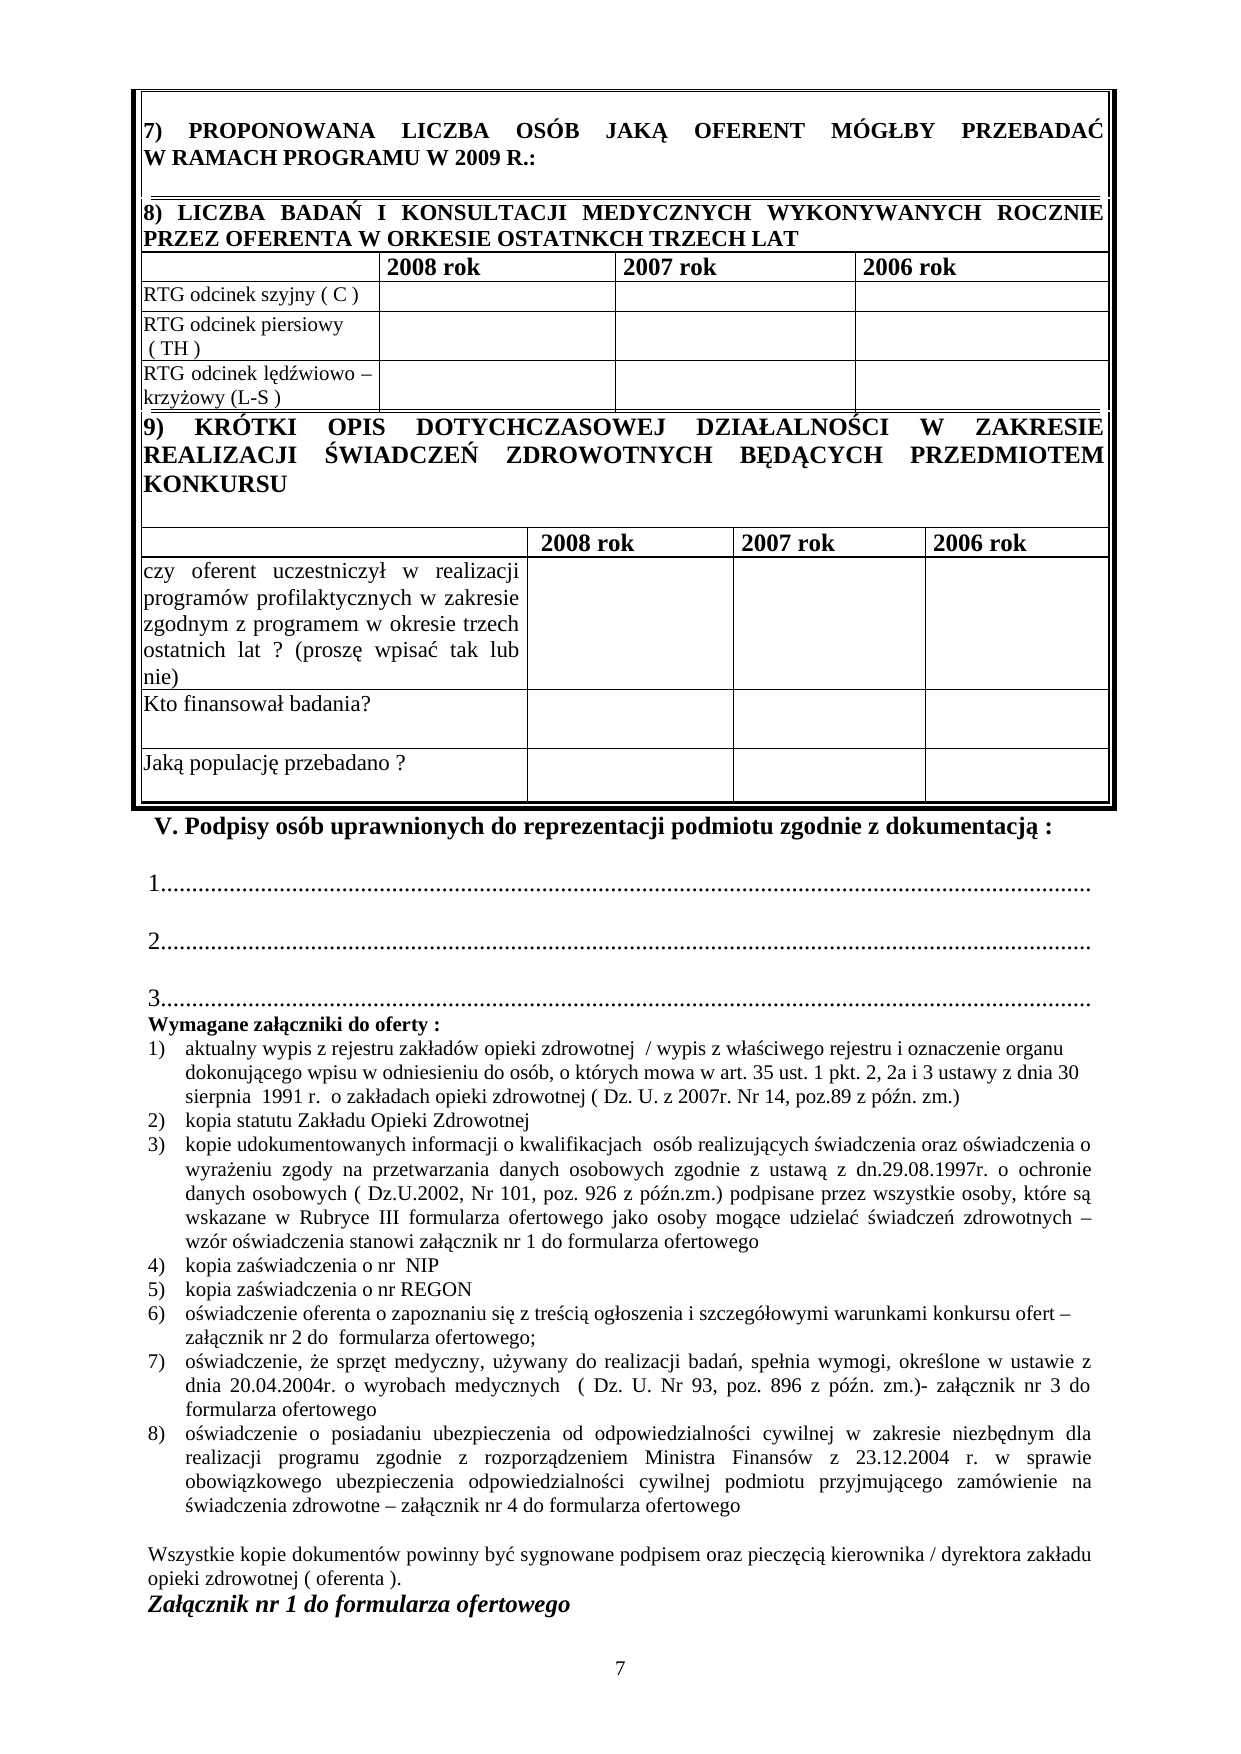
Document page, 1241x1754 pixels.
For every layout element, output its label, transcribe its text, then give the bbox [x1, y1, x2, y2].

table_cell [528, 749, 733, 801]
table_cell [926, 690, 1108, 748]
table_cell 8) LICZBA BADAŃ I KONSULTACJI MEDYCZNYCH WYKONYWANYCH ROCZNIE PRZEZ OFERENTA W ORKESIE OSTATNKCH TRZECH LAT [136, 196, 1112, 251]
text 1..................................................................................................................................................... [148, 868, 1092, 897]
table_cell [734, 558, 925, 689]
table_cell [142, 253, 379, 281]
table_cell 2006 rok [856, 253, 1108, 281]
table_cell [616, 312, 855, 360]
table_cell 2006 rok [926, 528, 1108, 556]
text 2..................................................................................................................................................... [148, 926, 1092, 954]
table_cell [380, 282, 615, 311]
table_cell RTG odcinek szyjny ( C ) [142, 282, 379, 311]
list kopia statutu Zakładu Opieki Zdrowotnej [148, 1108, 1092, 1132]
table_cell [926, 558, 1108, 689]
table_cell [616, 282, 855, 311]
table_cell Jaką populację przebadano ? [142, 749, 527, 801]
list kopia zaświadczenia o nr NIP [148, 1253, 1092, 1277]
table_cell [528, 558, 733, 689]
table_cell 2007 rok [734, 528, 925, 556]
table_cell [616, 361, 855, 409]
table_cell RTG odcinek lędźwiowo –krzyżowy (L-S ) [142, 361, 379, 409]
list kopia zaświadczenia o nr REGON [148, 1277, 1092, 1301]
list oświadczenie, że sprzęt medyczny, używany do realizacji badań, spełnia wymogi, określone w ustawie z dnia 20.04.2004r. o wyrobach medycznych ( Dz. U. Nr 93, poz. 896 z późn. zm.)- załącznik nr 3 do formularza ofertowego [148, 1349, 1092, 1421]
list oświadczenie oferenta o zapoznaniu się z treścią ogłoszenia i szczegółowymi warunkami konkursu ofert – załącznik nr 2 do formularza ofertowego; [148, 1301, 1092, 1349]
table_cell 2008 rok [380, 253, 615, 281]
table_cell 2008 rok [528, 528, 733, 556]
list oświadczenie o posiadaniu ubezpieczenia od odpowiedzialności cywilnej w zakresie niezbędnym dla realizacji programu zgodnie z rozporządzeniem Ministra Finansów z 23.12.2004 r. w sprawie obowiązkowego ubezpieczenia odpowiedzialności cywilnej podmiotu przyjmującego zamówienie na świadczenia zdrowotne – załącznik nr 4 do formularza ofertowego [148, 1421, 1092, 1517]
table_cell [734, 690, 925, 748]
table_cell [136, 251, 141, 281]
table_cell [380, 312, 615, 360]
table_cell 9) KRÓTKI OPIS DOTYCHCZASOWEJ DZIAŁALNOŚCI W ZAKRESIE REALIZACJI ŚWIADCZEŃ ZDROWOTNYCH BĘDĄCYCH PRZEDMIOTEM KONKURSU [136, 409, 1112, 527]
table_cell Kto finansował badania? [142, 690, 527, 748]
table_cell [856, 312, 1108, 360]
text V. Podpisy osób uprawnionych do reprezentacji podmiotu zgodnie z dokumentacją : [148, 811, 1092, 839]
text Wymagane załączniki do oferty : [148, 1012, 1092, 1036]
table_cell 7) PROPONOWANA LICZBA OSÓB JAKĄ OFERENT MÓGŁBY PRZEBADAĆ W RAMACH PROGRAMU W 2009 R.: [136, 90, 1112, 196]
table_cell [926, 749, 1108, 801]
list aktualny wypis z rejestru zakładów opieki zdrowotnej / wypis z właściwego rejestru i oznaczenie organu dokonującego wpisu w odniesieniu do osób, o których mowa w art. 35 ust. 1 pkt. 2, 2a i 3 ustawy z dnia 30 sierpnia 1991 r. o zakładach opieki zdrowotnej ( Dz. U. z 2007r. Nr 14, poz.89 z późn. zm.) [148, 1036, 1092, 1108]
text Załącznik nr 1 do formularza ofertowego [148, 1589, 1092, 1618]
table_cell [142, 528, 527, 556]
table_cell czy oferent uczestniczył w realizacji programów profilaktycznych w zakresie zgodnym z programem w okresie trzech ostatnich lat ? (proszę wpisać tak lub nie) [142, 558, 527, 689]
text 3..................................................................................................................................................... [148, 983, 1092, 1012]
table_cell [734, 749, 925, 801]
table_cell [380, 361, 615, 409]
table_cell [528, 690, 733, 748]
table_cell [136, 527, 141, 556]
table_cell [856, 282, 1108, 311]
table_cell 2007 rok [616, 253, 855, 281]
table_cell [856, 361, 1108, 409]
list kopie udokumentowanych informacji o kwalifikacjach osób realizujących świadczenia oraz oświadczenia o wyrażeniu zgody na przetwarzania danych osobowych zgodnie z ustawą z dn.29.08.1997r. o ochronie danych osobowych ( Dz.U.2002, Nr 101, poz. 926 z późn.zm.) podpisane przez wszystkie osoby, które są wskazane w Rubryce III formularza ofertowego jako osoby mogące udzielać świadczeń zdrowotnych – wzór oświadczenia stanowi załącznik nr 1 do formularza ofertowego [148, 1132, 1092, 1253]
text Wszystkie kopie dokumentów powinny być sygnowane podpisem oraz pieczęcią kierownika / dyrektora zakładu opieki zdrowotnej ( oferenta ). [148, 1541, 1092, 1589]
table_cell RTG odcinek piersiowy ( TH ) [142, 312, 379, 360]
